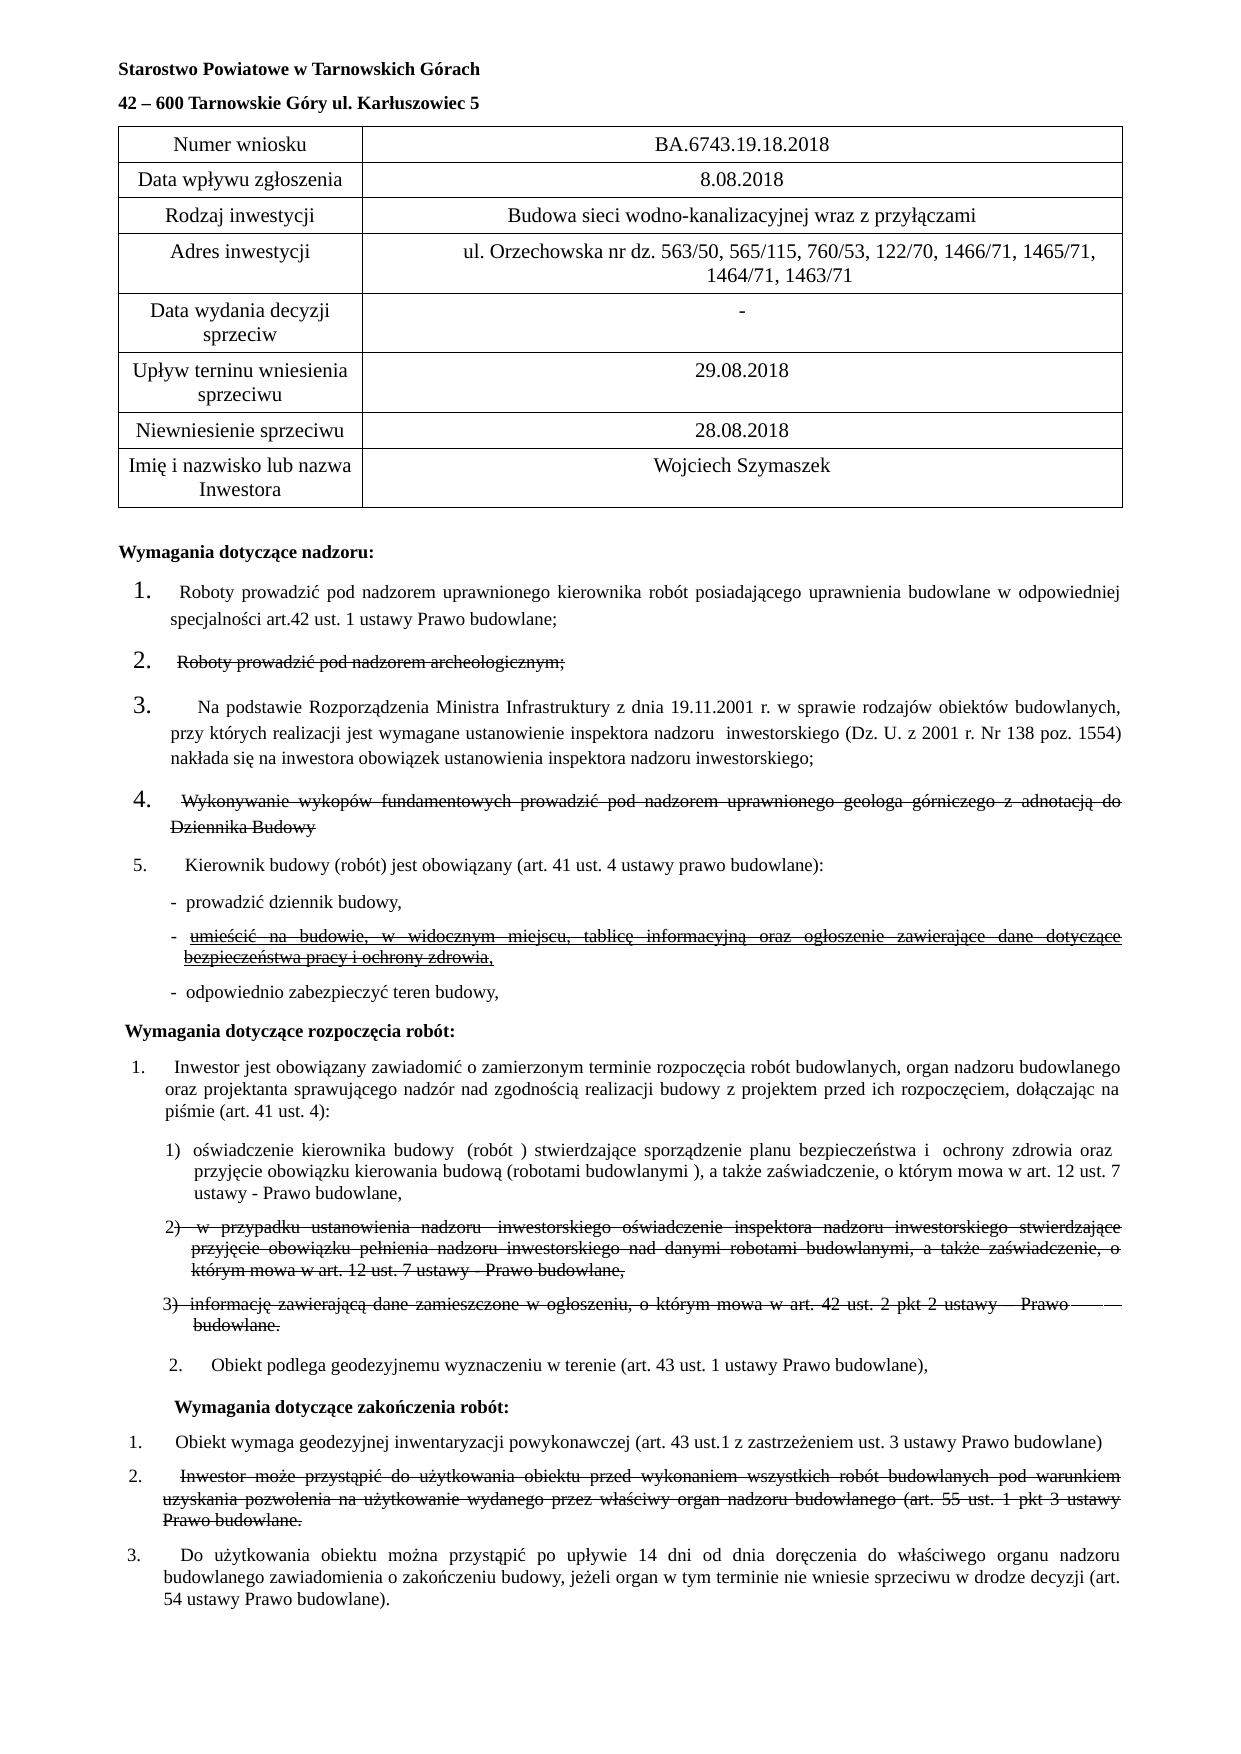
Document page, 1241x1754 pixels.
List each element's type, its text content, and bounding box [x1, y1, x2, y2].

table_cell Rodzaj inwestycji [119, 198, 362, 233]
table_cell 29.08.2018 [363, 353, 1122, 412]
table_cell Data wydania decyzji sprzeciw [119, 294, 362, 352]
text 2. Inwestor może przystąpić do użytkowania obiektu przed wykonaniem wszystkich robót budowlanych pod warunkiem uzyskania pozwolenia na użytkowanie wydanego przez właściwy organ nadzoru budowlanego (art. 55 ust. 1 pkt 3 ustawy Prawo budowlane. [128, 1465, 1122, 1531]
table_cell Adres inwestycji [119, 234, 362, 292]
text 5. Kierownik budowy (robót) jest obowiązany (art. 41 ust. 4 ustawy prawo budowlane): [133, 853, 1122, 875]
text Wymagania dotyczące rozpoczęcia robót: [118, 1014, 1122, 1043]
table_cell Niewniesienie sprzeciwu [119, 413, 362, 447]
text 4. Wykonywanie wykopów fundamentowych prowadzić pod nadzorem uprawnionego geologa górniczego z adnotacją do Dziennika Budowy [133, 784, 1122, 838]
text Wymagania dotyczące zakończenia robót: [168, 1390, 1122, 1418]
text Starostwo Powiatowe w Tarnowskich Górach [118, 58, 1122, 79]
text 2. Roboty prowadzić pod nadzorem archeologicznym; [133, 645, 1122, 673]
table_cell Data wpływu zgłoszenia [119, 163, 362, 197]
table_cell Imię i nazwisko lub nazwa Inwestora [119, 449, 362, 507]
text 3. Na podstawie Rozporządzenia Ministra Infrastruktury z dnia 19.11.2001 r. w sprawie rodzajów obiektów budowlanych, przy których realizacji jest wymagane ustanowienie inspektora nadzoru inwestorskiego (Dz. U. z 2001 r. Nr 138 poz. 1554) nakłada się na inwestora obowiązek ustanowienia inspektora nadzoru inwestorskiego; [133, 690, 1122, 768]
text Wymagania dotyczące nadzoru: [118, 541, 1122, 563]
text 1. Inwestor jest obowiązany zawiadomić o zamierzonym terminie rozpoczęcia robót budowlanych, organ nadzoru budowlanego oraz projektanta sprawującego nadzór nad zgodnością realizacji budowy z projektem przed ich rozpoczęciem, dołączając na piśmie (art. 41 ust. 4): [131, 1056, 1122, 1121]
table_cell ul. Orzechowska nr dz. 563/50, 565/115, 760/53, 122/70, 1466/71, 1465/71, 1464/71, 1463/71 [363, 234, 1122, 292]
text 2. Obiekt podlega geodezyjnemu wyznaczeniu w terenie (art. 43 ust. 1 ustawy Prawo budowlane), [162, 1348, 1122, 1377]
text 1. Roboty prowadzić pod nadzorem uprawnionego kierownika robót posiadającego uprawnienia budowlane w odpowiedniej specjalności art.42 ust. 1 ustawy Prawo budowlane; [133, 575, 1122, 629]
text 3. Do użytkowania obiektu można przystąpić po upływie 14 dni od dnia doręczenia do właściwego organu nadzoru budowlanego zawiadomienia o zakończeniu budowy, jeżeli organ w tym terminie nie wniesie sprzeciwu w drodze decyzji (art. 54 ustawy Prawo budowlane). [127, 1544, 1122, 1609]
text - prowadzić dziennik budowy, [170, 891, 1122, 912]
text 3) informację zawierającą dane zamieszczone w ogłoszeniu, o którym mowa w art. 42 ust. 2 pkt 2 ustawy – Prawo budowlane. [162, 1293, 1122, 1336]
text - odpowiednio zabezpieczyć teren budowy, [170, 981, 1122, 1002]
table_header BA.6743.19.18.2018 [363, 127, 1122, 162]
table_cell Upływ terninu wniesienia sprzeciwu [119, 353, 362, 412]
table_cell - [363, 294, 1122, 352]
table_header Numer wniosku [119, 127, 362, 162]
text - umieścić na budowie, w widocznym miejscu, tablicę informacyjną oraz ogłoszenie zawierające dane dotyczące bezpieczeństwa pracy i ochrony zdrowia, [171, 925, 1122, 968]
table_cell 8.08.2018 [363, 163, 1122, 197]
text 2) w przypadku ustanowienia nadzoru inwestorskiego oświadczenie inspektora nadzoru inwestorskiego stwierdzające przyjęcie obowiązku pełnienia nadzoru inwestorskiego nad danymi robotami budowlanymi, a także zaświadczenie, o którym mowa w art. 12 ust. 7 ustawy - Prawo budowlane, [165, 1216, 1122, 1280]
table_cell 28.08.2018 [363, 413, 1122, 447]
text 42 – 600 Tarnowskie Góry ul. Karłuszowiec 5 [118, 92, 1122, 113]
text 1. Obiekt wymaga geodezyjnej inwentaryzacji powykonawczej (art. 43 ust.1 z zastrzeżeniem ust. 3 ustawy Prawo budowlane) [128, 1431, 1122, 1452]
text 1) oświadczenie kierownika budowy (robót ) stwierdzające sporządzenie planu bezpieczeństwa i ochrony zdrowia oraz przyjęcie obowiązku kierowania budową (robotami budowlanymi ), a także zaświadczenie, o którym mowa w art. 12 ust. 7 ustawy - Prawo budowlane, [165, 1138, 1122, 1203]
table_cell Wojciech Szymaszek [363, 449, 1122, 507]
table_cell Budowa sieci wodno-kanalizacyjnej wraz z przyłączami [363, 198, 1122, 233]
